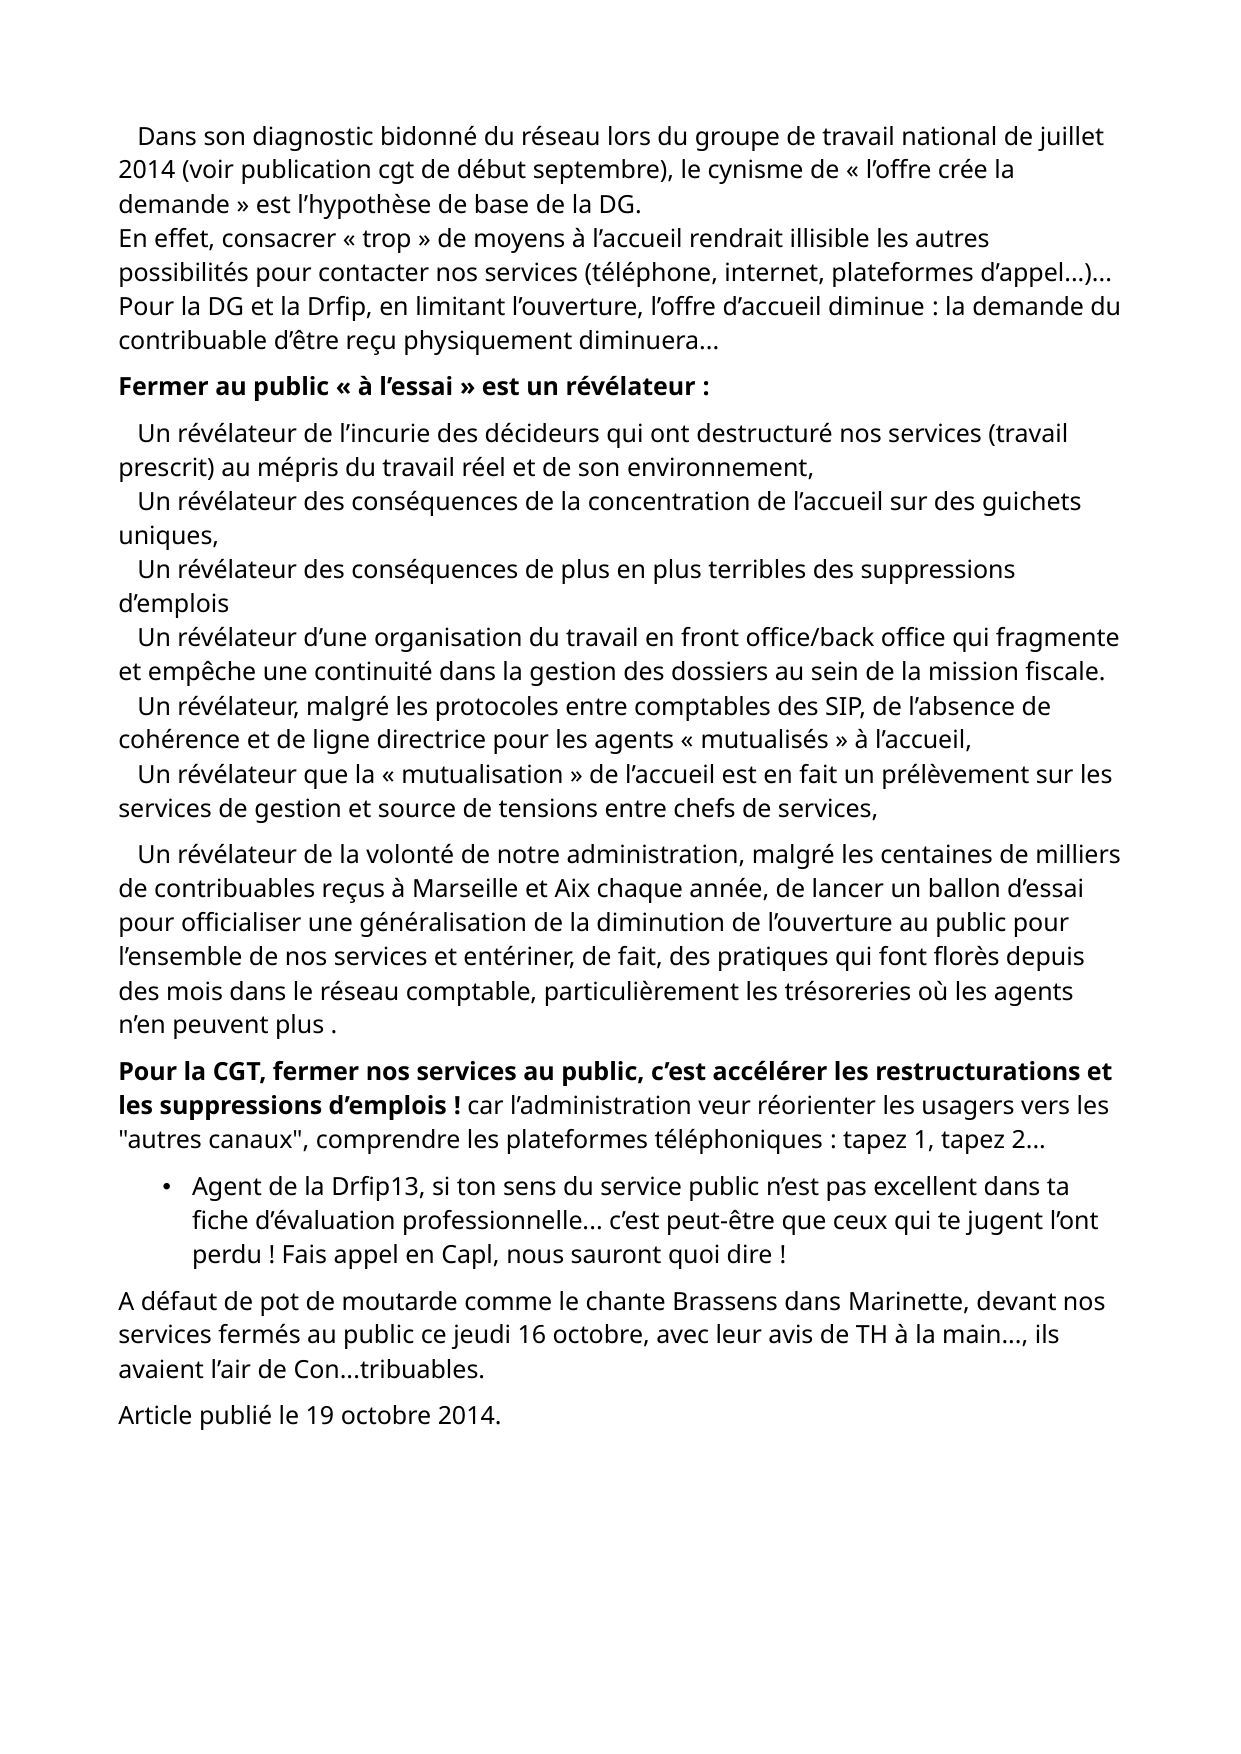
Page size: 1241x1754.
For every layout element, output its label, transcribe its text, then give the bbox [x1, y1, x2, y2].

text A défaut de pot de moutarde comme le chante Brassens dans Marinette, devant nos services fermés au public ce jeudi 16 octobre, avec leur avis de TH à la main..., ils avaient l’air de Con...tribuables. [118, 1283, 1122, 1385]
text Un révélateur de l’incurie des décideurs qui ont destructuré nos services (travail prescrit) au mépris du travail réel et de son environnement, Un révélateur des conséquences de la concentration de l’accueil sur des guichets uniques, Un révélateur des conséquences de plus en plus terribles des suppressions d’emplois Un révélateur d’une organisation du travail en front office/back office qui fragmente et empêche une continuité dans la gestion des dossiers au sein de la mission fiscale. Un révélateur, malgré les protocoles entre comptables des SIP, de l’absence de cohérence et de ligne directrice pour les agents « mutualisés » à l’accueil, Un révélateur que la « mutualisation » de l’accueil est en fait un prélèvement sur les services de gestion et source de tensions entre chefs de services, [118, 416, 1122, 824]
list Agent de la Drfip13, si ton sens du service public n’est pas excellent dans ta fiche d’évaluation professionnelle... c’est peut-être que ceux qui te jugent l’ont perdu ! Fais appel en Capl, nous sauront quoi dire ! [162, 1168, 1122, 1271]
text Fermer au public « à l’essai » est un révélateur : [118, 369, 1122, 403]
text Article publié le 19 octobre 2014. [118, 1398, 1122, 1432]
text Dans son diagnostic bidonné du réseau lors du groupe de travail national de juillet 2014 (voir publication cgt de début septembre), le cynisme de « l’offre crée la demande » est l’hypothèse de base de la DG. En effet, consacrer « trop » de moyens à l’accueil rendrait illisible les autres possibilités pour contacter nos services (téléphone, internet, plateformes d’appel...)... Pour la DG et la Drfip, en limitant l’ouverture, l’offre d’accueil diminue : la demande du contribuable d’être reçu physiquement diminuera... [118, 118, 1122, 357]
text Pour la CGT, fermer nos services au public, c’est accélérer les restructurations et les suppressions d’emplois ! car l’administration veur réorienter les usagers vers les "autres canaux", comprendre les plateformes téléphoniques : tapez 1, tapez 2... [118, 1054, 1122, 1156]
text Un révélateur de la volonté de notre administration, malgré les centaines de milliers de contribuables reçus à Marseille et Aix chaque année, de lancer un ballon d’essai pour officialiser une généralisation de la diminution de l’ouverture au public pour l’ensemble de nos services et entériner, de fait, des pratiques qui font florès depuis des mois dans le réseau comptable, particulièrement les trésoreries où les agents n’en peuvent plus . [118, 837, 1122, 1041]
